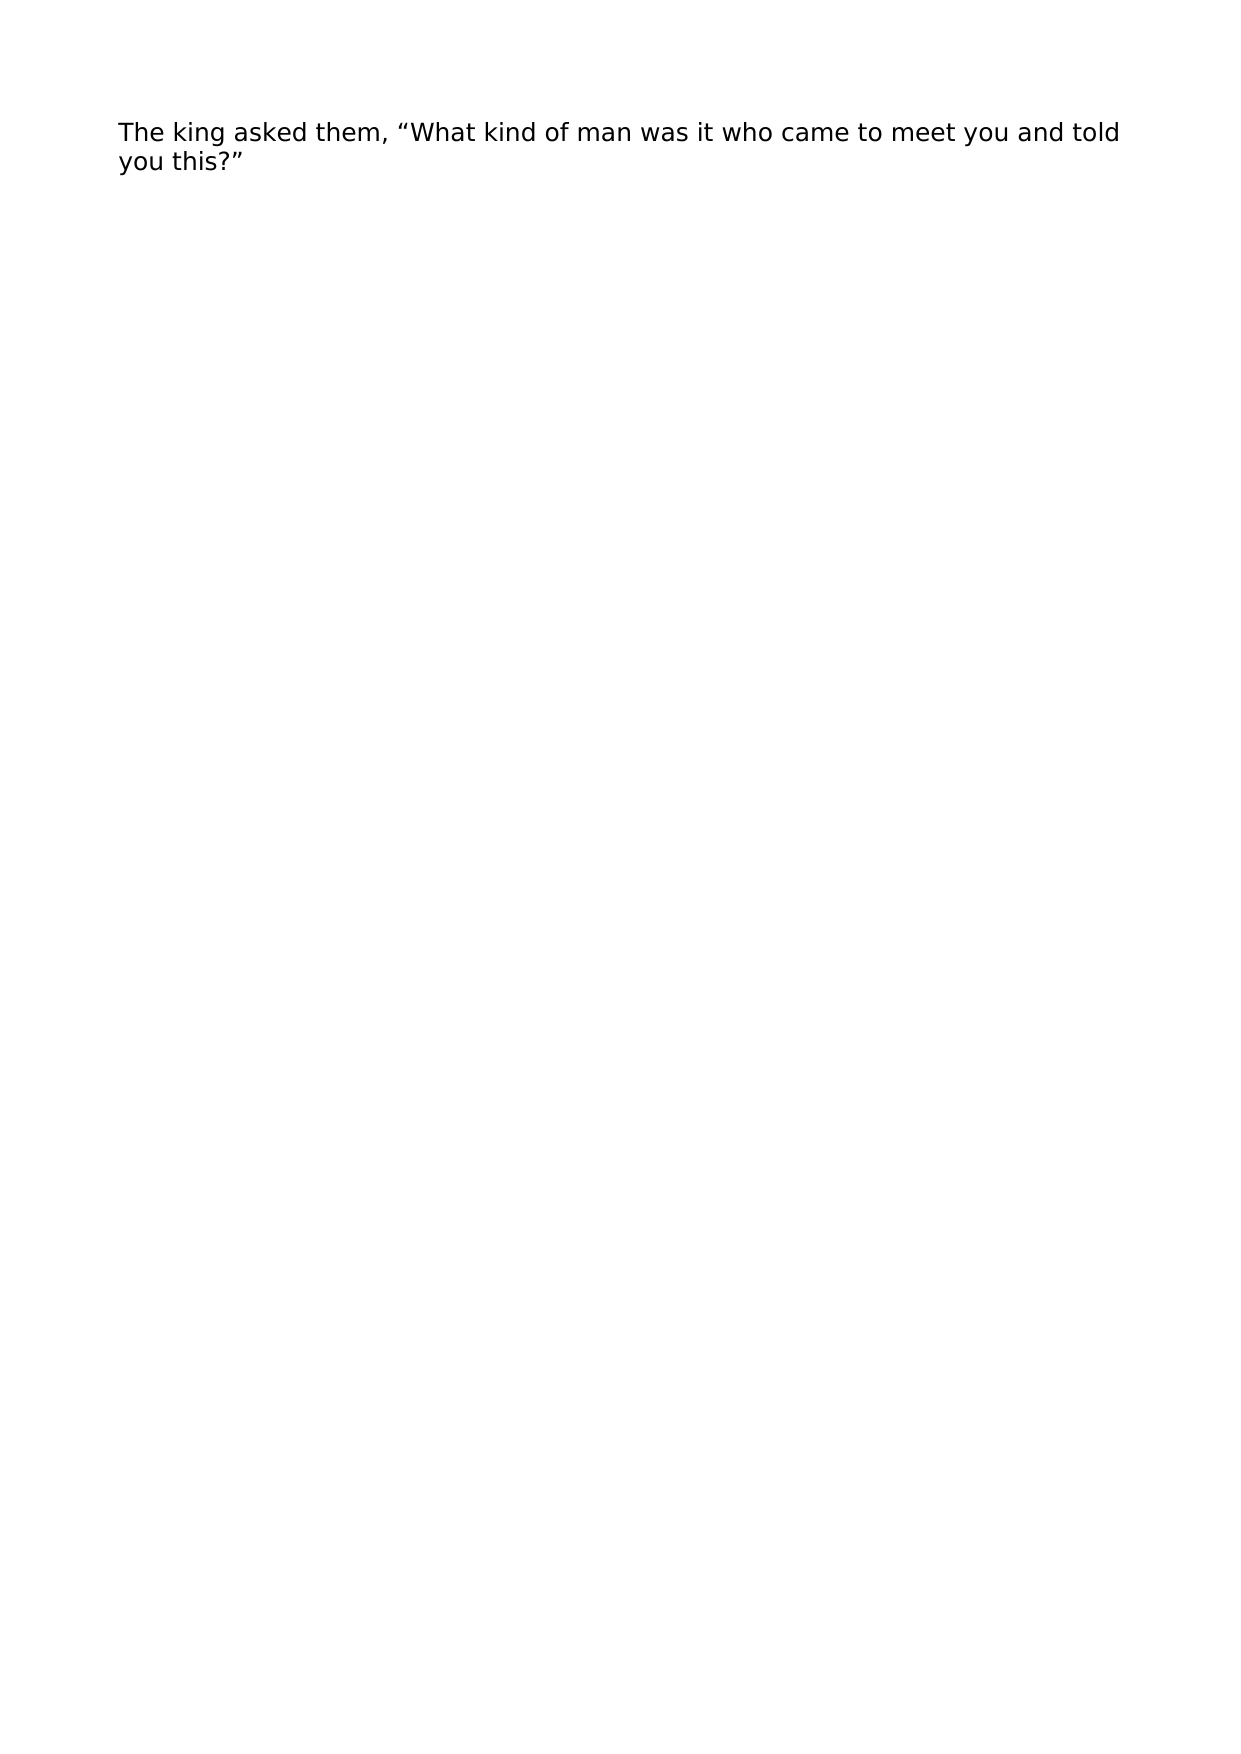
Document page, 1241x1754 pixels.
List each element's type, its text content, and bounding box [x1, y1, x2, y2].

text The king asked them, “What kind of man was it who came to meet you and told you this?” [118, 118, 1122, 176]
